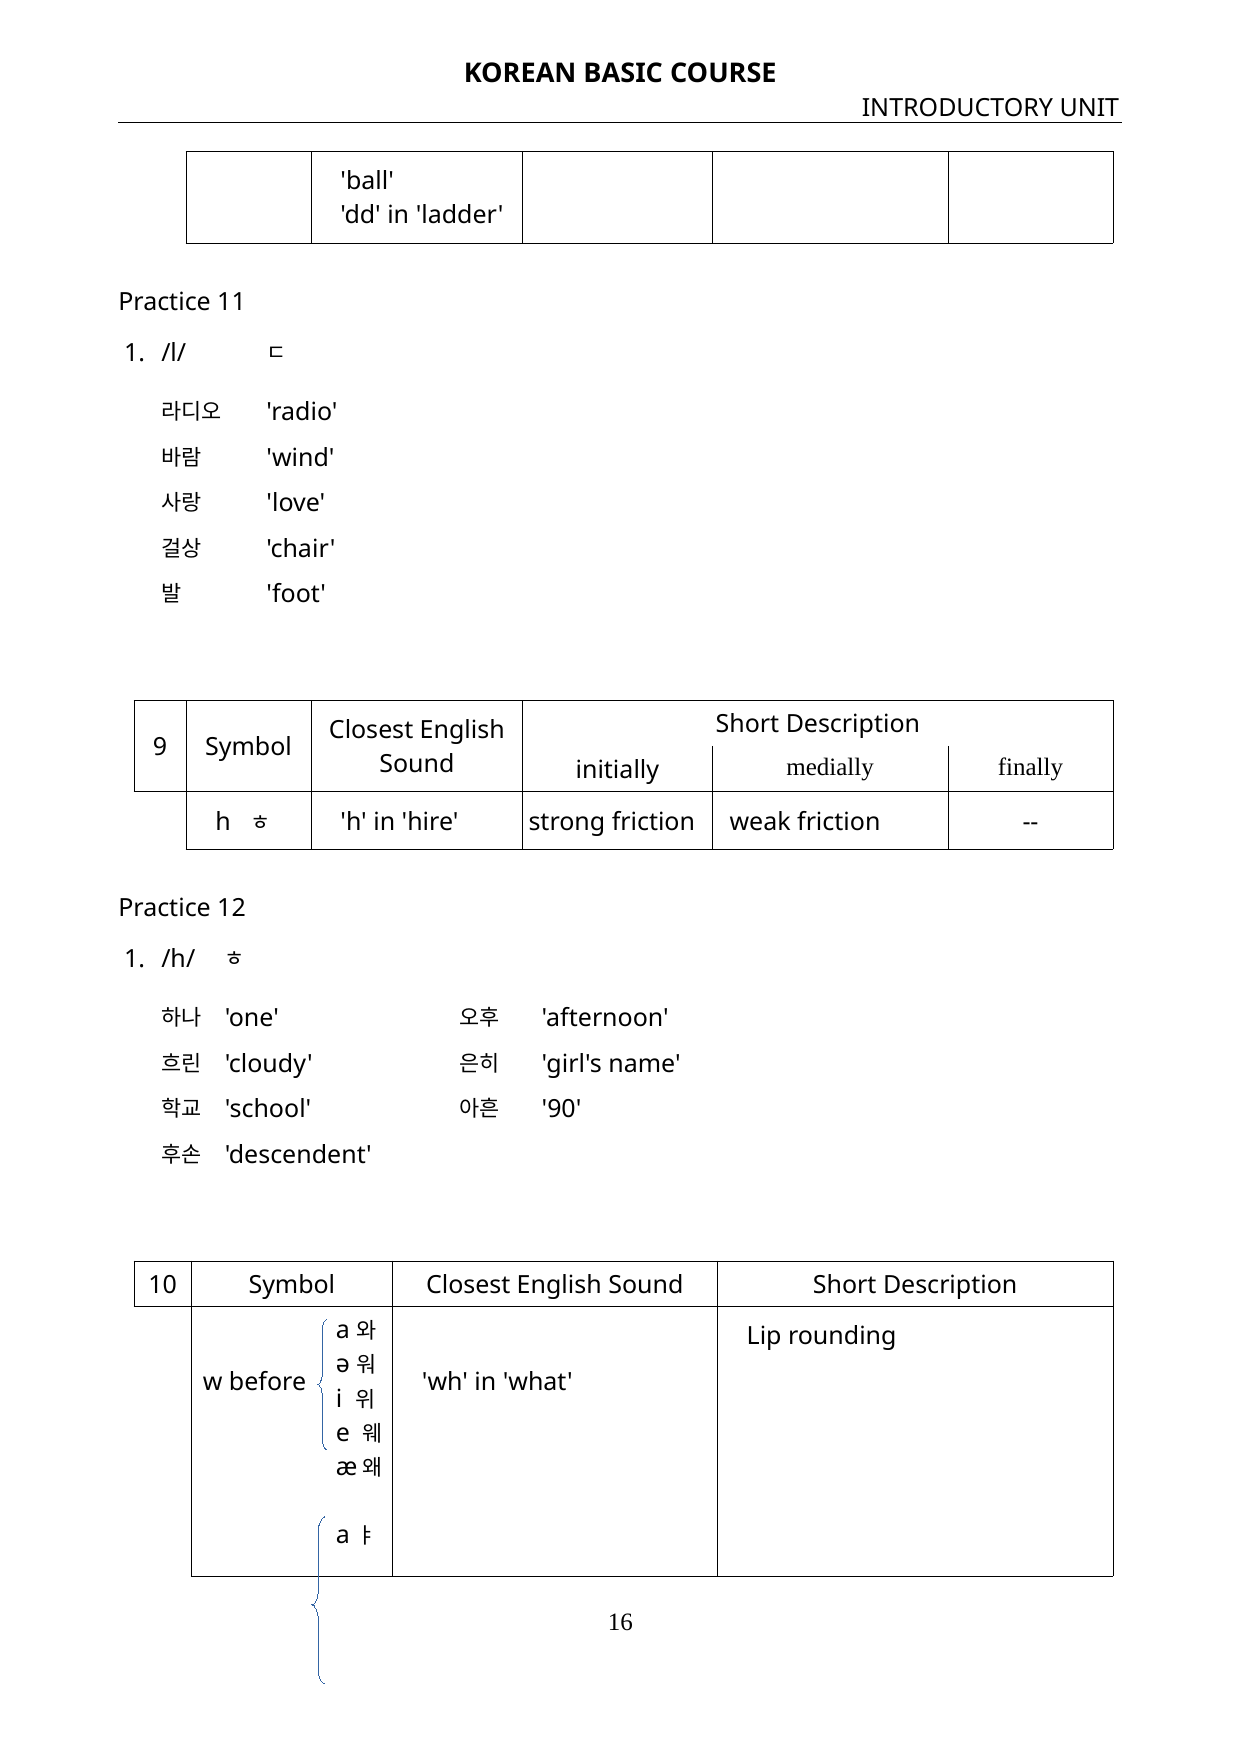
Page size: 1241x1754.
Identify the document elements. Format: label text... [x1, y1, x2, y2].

table_cell [134, 1307, 191, 1576]
table_cell 'love' [261, 479, 1069, 525]
table_cell w before [192, 1307, 330, 1576]
table_header [771, 935, 1069, 994]
table_cell 발 [155, 570, 261, 616]
table_cell [118, 388, 155, 434]
table_cell [416, 1131, 453, 1176]
table_cell strong friction [523, 792, 712, 849]
table_cell [771, 1131, 1069, 1176]
table_header /h/ [155, 935, 219, 994]
table_header [536, 935, 771, 994]
table_cell [118, 994, 155, 1040]
table_cell Lip rounding [718, 1307, 1113, 1576]
table_cell [118, 434, 155, 479]
table_cell 오후 [453, 994, 536, 1040]
text Practice 12 [118, 889, 1122, 923]
table_header 1. [118, 935, 155, 994]
table_cell 'radio' [261, 388, 1069, 434]
table_cell [416, 1085, 453, 1131]
table_cell [416, 994, 453, 1040]
table_cell weak friction [713, 792, 948, 849]
table_cell [187, 152, 311, 243]
table_header Closest English Sound [312, 701, 522, 791]
table_cell [134, 151, 186, 243]
table_header Short Description [523, 701, 1113, 746]
table_cell 하나 [155, 994, 219, 1040]
table_cell 'foot' [261, 570, 1069, 616]
table_header Symbol [192, 1262, 392, 1306]
table_header ㄷ [261, 329, 1069, 388]
table_cell 'cloudy' [219, 1040, 416, 1085]
table_cell 학교 [155, 1085, 219, 1131]
table_header ㅎ [219, 935, 416, 994]
table_cell [416, 1040, 453, 1085]
table_cell finally [949, 746, 1113, 791]
table_header Short Description [718, 1262, 1113, 1306]
table_cell [949, 152, 1113, 243]
table_header 10 [135, 1262, 191, 1306]
table_header Symbol [187, 701, 311, 791]
table_cell [713, 152, 948, 243]
table_cell initially [523, 746, 712, 791]
table_cell 사랑 [155, 479, 261, 525]
text Practice 11 [118, 283, 1122, 317]
table_cell 'afternoon' [536, 994, 771, 1040]
table_cell 'h' in 'hire' [312, 792, 522, 849]
table_cell 'descendent' [219, 1131, 416, 1176]
table_cell [453, 1131, 536, 1176]
table_cell 'wind' [261, 434, 1069, 479]
table_header 9 [135, 701, 186, 791]
table_header /l/ [155, 329, 261, 388]
table_cell [771, 994, 1069, 1040]
table_cell -- [949, 792, 1113, 849]
table_cell [118, 1131, 155, 1176]
table_cell 아흔 [453, 1085, 536, 1131]
table_cell [118, 1085, 155, 1131]
table_cell 흐린 [155, 1040, 219, 1085]
table_cell [118, 479, 155, 525]
table_cell [118, 525, 155, 570]
table_cell [771, 1040, 1069, 1085]
table_cell 'school' [219, 1085, 416, 1131]
table_cell 바람 [155, 434, 261, 479]
table_cell 후손 [155, 1131, 219, 1176]
table_cell h ㅎ [187, 792, 311, 849]
table_cell 'chair' [261, 525, 1069, 570]
table_cell medially [713, 746, 948, 791]
table_cell [523, 152, 712, 243]
table_cell '90' [536, 1085, 771, 1131]
table_cell 'ball' 'dd' in 'ladder' [312, 152, 522, 243]
table_header [416, 935, 453, 994]
table_cell [536, 1131, 771, 1176]
table_cell 라디오 [155, 388, 261, 434]
table_cell [771, 1085, 1069, 1131]
table_cell 걸상 [155, 525, 261, 570]
table_cell 'wh' in 'what' [393, 1307, 717, 1576]
table_cell 은히 [453, 1040, 536, 1085]
table_cell a 와 ə 워 i 위 e 웨 æ왜 a ㅑ [330, 1307, 392, 1576]
table_cell [118, 1040, 155, 1085]
table_header [453, 935, 536, 994]
table_cell [118, 570, 155, 616]
table_header Closest English Sound [393, 1262, 717, 1306]
table_header 1. [118, 329, 155, 388]
table_cell [134, 792, 186, 849]
table_cell 'girl's name' [536, 1040, 771, 1085]
table_cell 'one' [219, 994, 416, 1040]
